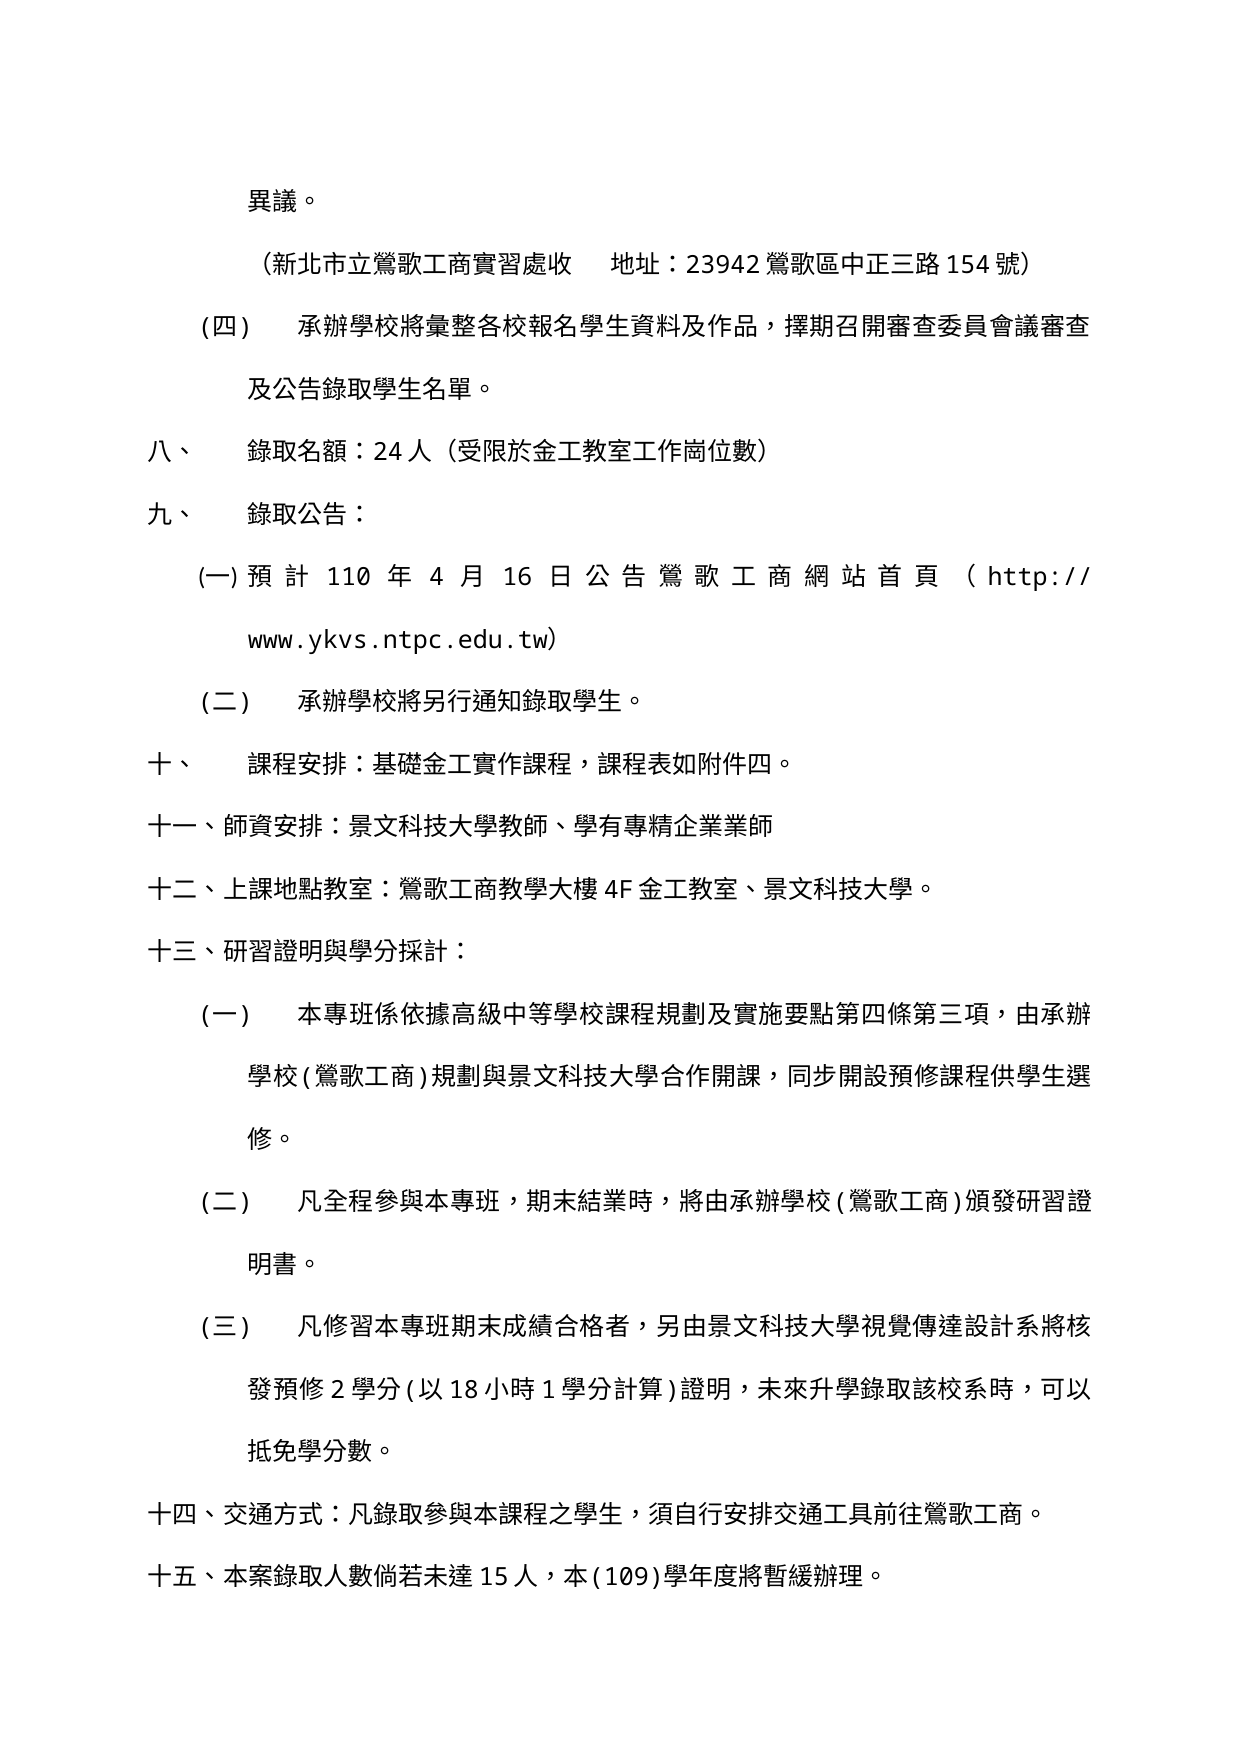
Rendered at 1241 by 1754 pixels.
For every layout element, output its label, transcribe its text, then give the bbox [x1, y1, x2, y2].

list 凡修習本專班期末成績合格者，另由景文科技大學視覺傳達設計系將核發預修2學分(以18小時1學分計算)證明，未來升學錄取該校系時，可以抵免學分數。 [198, 1283, 1092, 1471]
list 交通方式：凡錄取參與本課程之學生，須自行安排交通工具前往鶯歌工商。 [148, 1471, 1092, 1533]
list 錄取名額：24人（受限於金工教室工作崗位數） [148, 408, 1092, 471]
list 請於110年4月9日前，以學校為單位，檢附個人申請表(附件一)、家長同意書(附件二)、學校推薦報名總表(附件三)以及A4設計作品等資料，在期限內「送達」承辦學校審查，凡資料或作品規格不符者一律不予受理、不得異議。 [198, 158, 1092, 221]
list 預計110年4月16日公告鶯歌工商網站首頁（http://www.ykvs.ntpc.edu.tw） [198, 533, 1092, 658]
list 師資安排：景文科技大學教師、學有專精企業業師 [148, 783, 1092, 846]
text （新北市立鶯歌工商實習處收 地址：23942鶯歌區中正三路154號） [248, 221, 1092, 283]
list 凡全程參與本專班，期末結業時，將由承辦學校(鶯歌工商)頒發研習證明書。 [198, 1158, 1092, 1283]
list 研習證明與學分採計： [148, 908, 1092, 971]
list 上課地點教室：鶯歌工商教學大樓4F金工教室、景文科技大學。 [148, 846, 1092, 908]
list 承辦學校將彙整各校報名學生資料及作品，擇期召開審查委員會議審查及公告錄取學生名單。 [198, 283, 1092, 408]
list 承辦學校將另行通知錄取學生。 [198, 658, 1092, 721]
list 本專班係依據高級中等學校課程規劃及實施要點第四條第三項，由承辦學校(鶯歌工商)規劃與景文科技大學合作開課，同步開設預修課程供學生選修。 [198, 971, 1092, 1158]
list 錄取公告： [148, 471, 1092, 533]
list 本案錄取人數倘若未達15人，本(109)學年度將暫緩辦理。 [148, 1533, 1092, 1596]
list 課程安排：基礎金工實作課程，課程表如附件四。 [148, 721, 1092, 783]
